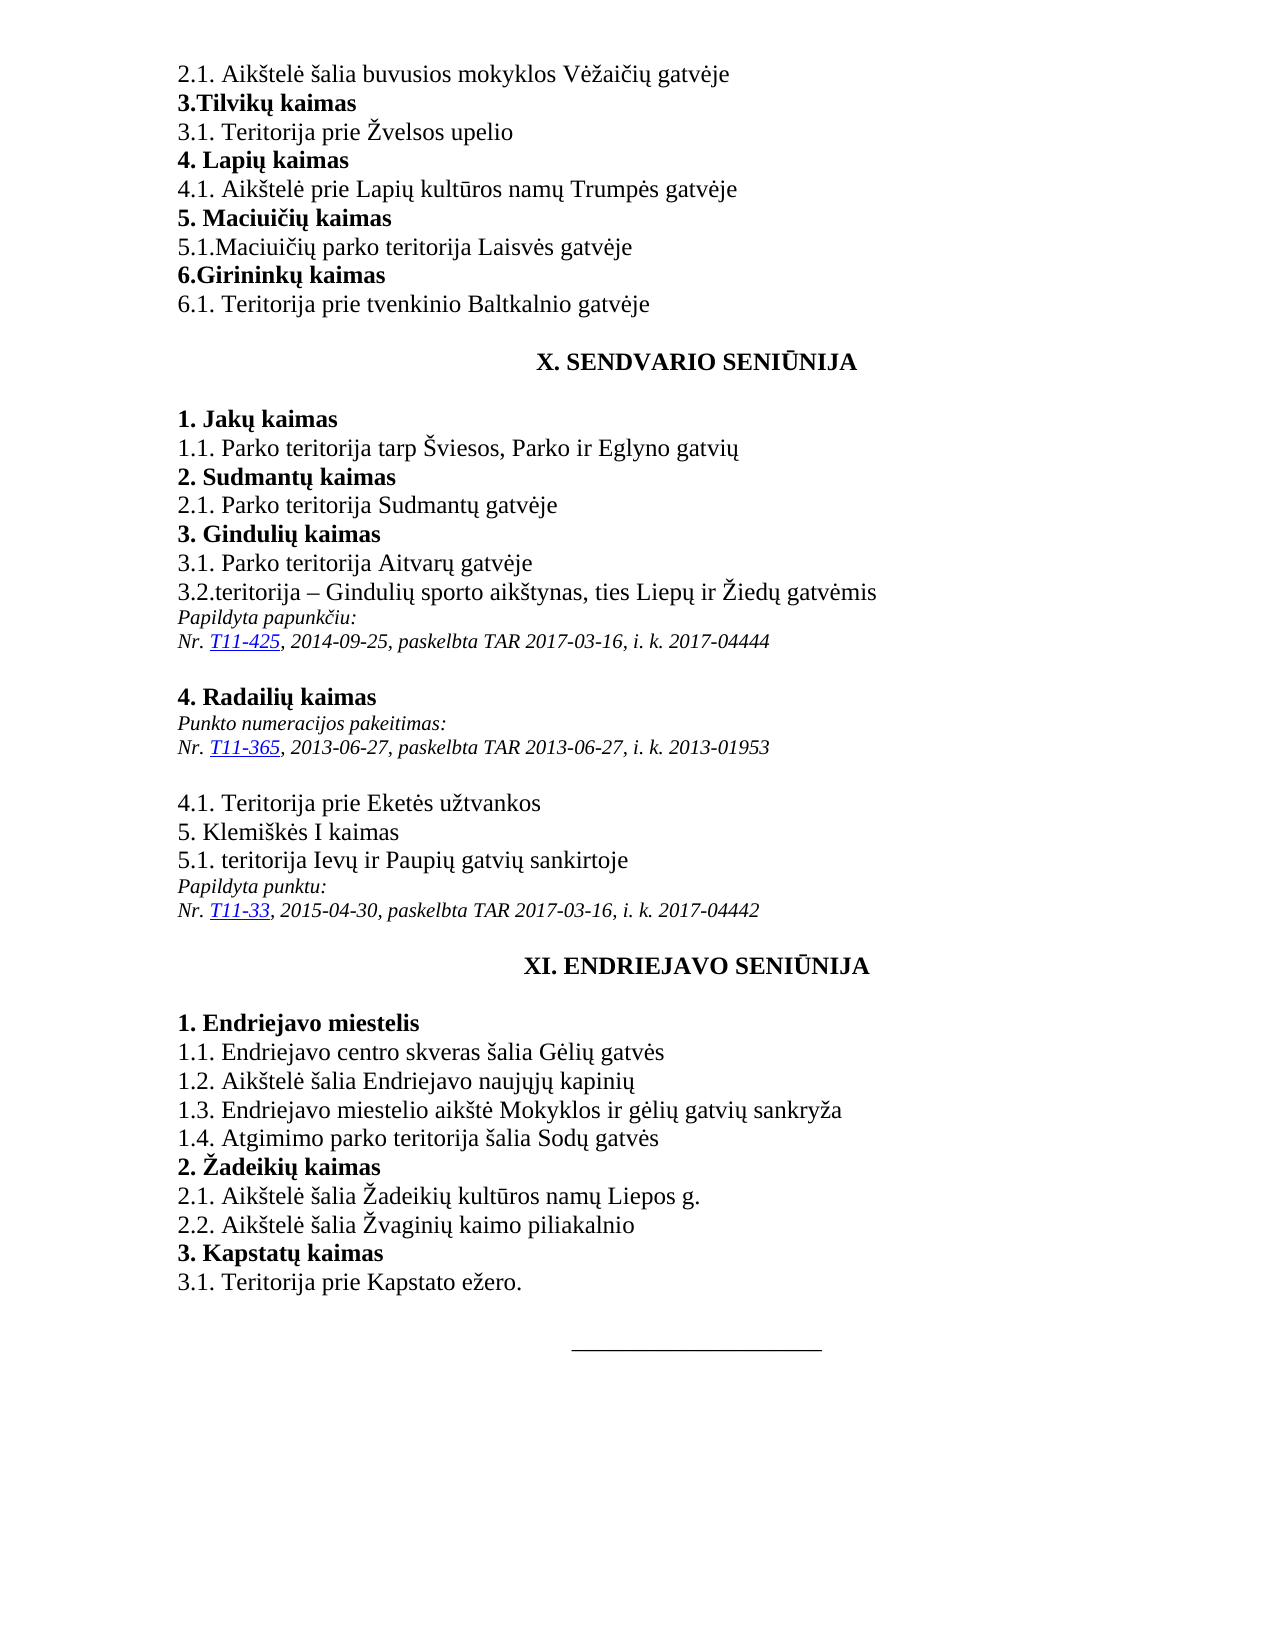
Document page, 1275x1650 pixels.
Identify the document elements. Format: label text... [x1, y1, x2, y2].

text 3.2.teritorija – Gindulių sporto aikštynas, ties Liepų ir Žiedų gatvėmis [177, 577, 1216, 605]
text Papildyta papunkčiu: [177, 605, 1216, 629]
text 3. Gindulių kaimas [177, 519, 1216, 548]
text 5. Klemiškės I kaimas [177, 817, 1216, 845]
text 1.1. Parko teritorija tarp Šviesos, Parko ir Eglyno gatvių [177, 433, 1216, 462]
text XI. ENDRIEJAVO SENIŪNIJA [177, 951, 1216, 980]
text X. SENDVARIO SENIŪNIJA [177, 347, 1216, 375]
text 2. Žadeikių kaimas [177, 1152, 1216, 1181]
text Nr. T11-425, 2014-09-25, paskelbta TAR 2017-03-16, i. k. 2017-04444 [177, 629, 1216, 653]
text 1.4. Atgimimo parko teritorija šalia Sodų gatvės [177, 1123, 1216, 1152]
text 4.1. Teritorija prie Eketės užtvankos [177, 788, 1216, 817]
text 5.1.Maciuičių parko teritorija Laisvės gatvėje [177, 232, 1216, 260]
text 3.Tilvikų kaimas [177, 88, 1216, 117]
text 1.3. Endriejavo miestelio aikštė Mokyklos ir gėlių gatvių sankryža [177, 1095, 1216, 1123]
text 1. Endriejavo miestelis [177, 1008, 1216, 1037]
text ____________________ [177, 1325, 1216, 1353]
text 2.1. Aikštelė šalia Žadeikių kultūros namų Liepos g. [177, 1181, 1216, 1210]
text 3.1. Teritorija prie Kapstato ežero. [177, 1267, 1216, 1296]
text Punkto numeracijos pakeitimas: [177, 711, 1216, 735]
text 6.1. Teritorija prie tvenkinio Baltkalnio gatvėje [177, 289, 1216, 318]
text 1.2. Aikštelė šalia Endriejavo naujųjų kapinių [177, 1066, 1216, 1095]
text 2.2. Aikštelė šalia Žvaginių kaimo piliakalnio [177, 1210, 1216, 1238]
text Nr. T11-365, 2013-06-27, paskelbta TAR 2013-06-27, i. k. 2013-01953 [177, 735, 1216, 759]
text 3.1. Teritorija prie Žvelsos upelio [177, 117, 1216, 145]
text 2. Sudmantų kaimas [177, 462, 1216, 490]
text 5.1. teritorija Ievų ir Paupių gatvių sankirtoje [177, 845, 1216, 874]
text 6.Girininkų kaimas [177, 260, 1216, 289]
text 3. Kapstatų kaimas [177, 1238, 1216, 1267]
text 2.1. Parko teritorija Sudmantų gatvėje [177, 490, 1216, 519]
text 3.1. Parko teritorija Aitvarų gatvėje [177, 548, 1216, 577]
text 2.1. Aikštelė šalia buvusios mokyklos Vėžaičių gatvėje [177, 59, 1216, 88]
text 4.1. Aikštelė prie Lapių kultūros namų Trumpės gatvėje [177, 174, 1216, 203]
text 1. Jakų kaimas [177, 404, 1216, 433]
text 4. Radailių kaimas [177, 682, 1216, 711]
text 1.1. Endriejavo centro skveras šalia Gėlių gatvės [177, 1037, 1216, 1066]
text Nr. T11-33, 2015-04-30, paskelbta TAR 2017-03-16, i. k. 2017-04442 [177, 898, 1216, 922]
text Papildyta punktu: [177, 874, 1216, 898]
text 5. Maciuičių kaimas [177, 203, 1216, 232]
text 4. Lapių kaimas [177, 145, 1216, 174]
